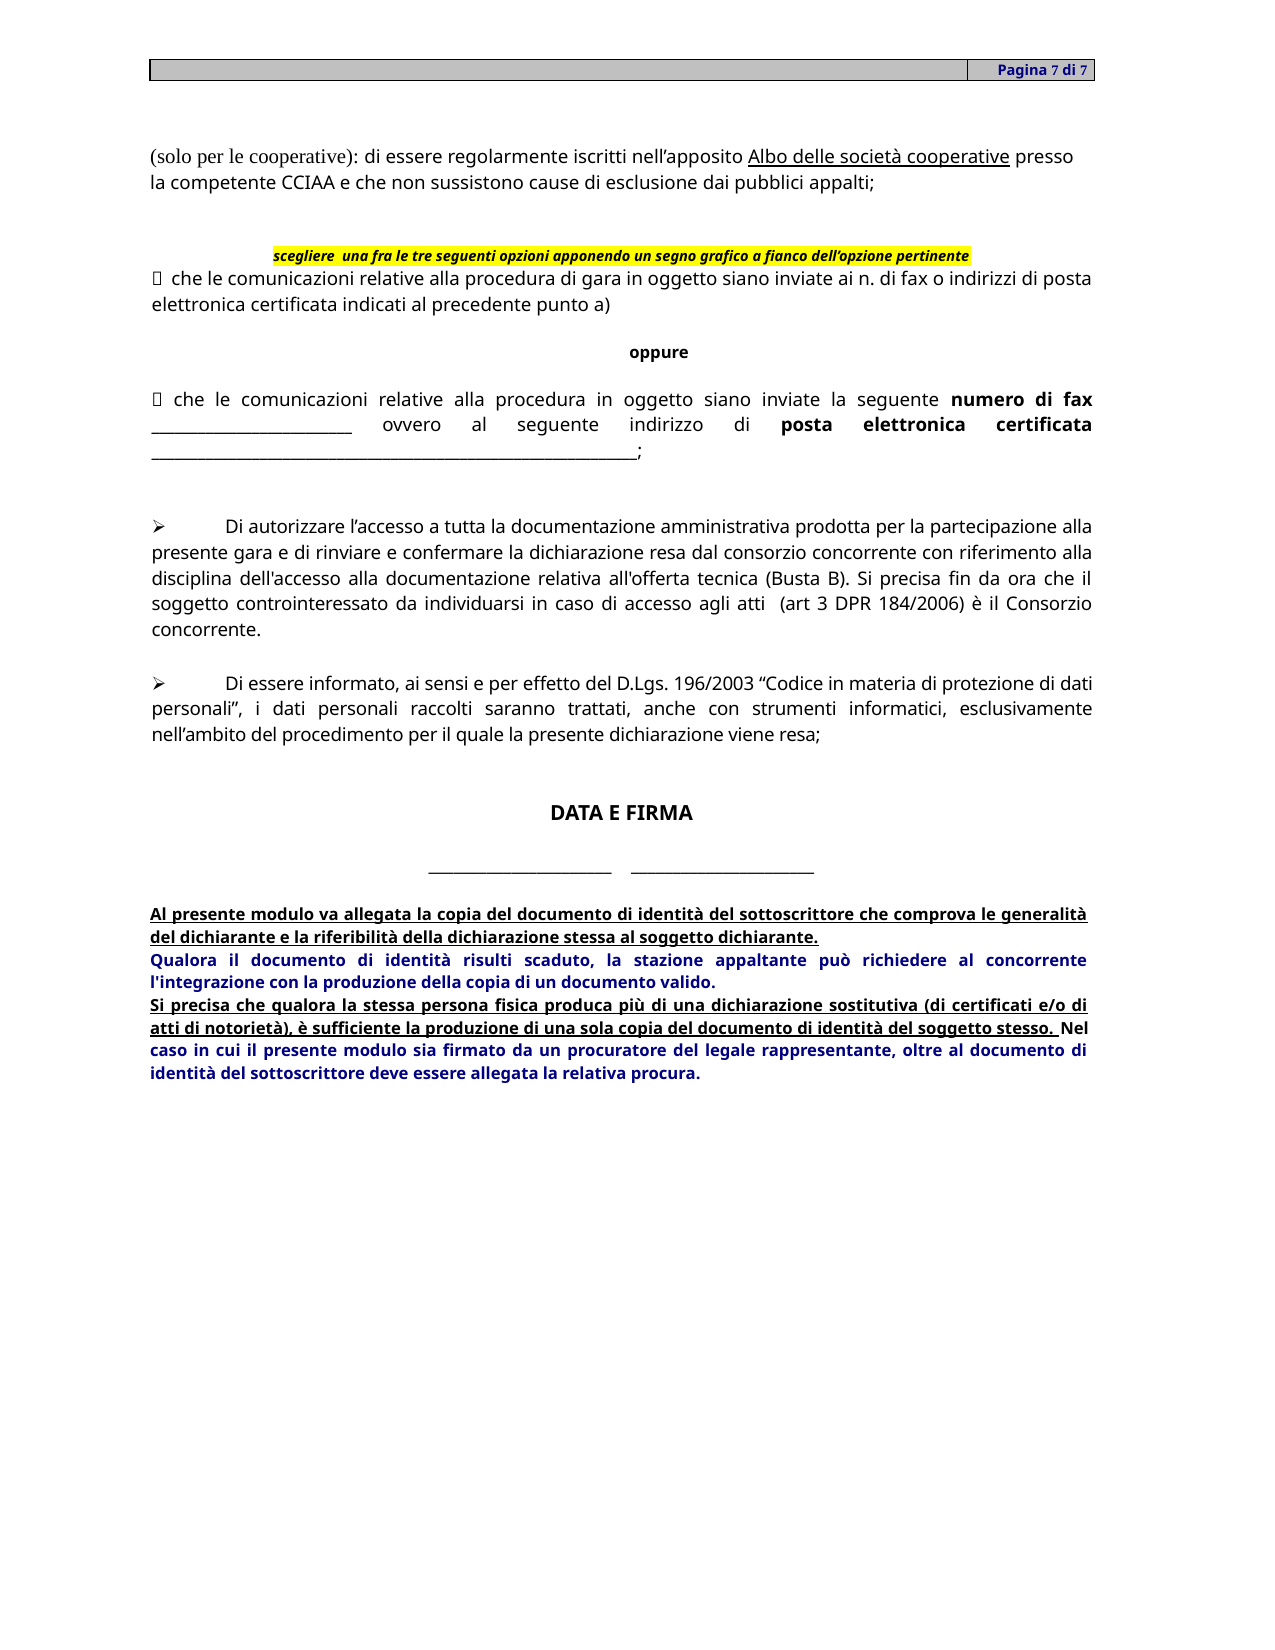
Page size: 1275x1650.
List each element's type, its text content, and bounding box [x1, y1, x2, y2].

text atti di notorietà), è sufficiente la produzione di una sola copia del documento di identità del soggetto stesso. Nel caso in cui il presente modulo sia firmato da un procuratore del legale rappresentante, oltre al documento di identità del sottoscrittore deve essere allegata la relativa procura. [150, 1014, 1088, 1084]
text DATA E FIRMA [150, 798, 1093, 826]
list Di autorizzare l’accesso a tutta la documentazione amministrativa prodotta per la partecipazione alla presente gara e di rinviare e confermare la dichiarazione resa dal consorzio concorrente con riferimento alla disciplina dell'accesso alla documentazione relativa all'offerta tecnica (Busta B). Si precisa fin da ora che il soggetto controinteressato da individuarsi in caso di accesso agli atti (art 3 DPR 184/2006) è il Consorzio concorrente. [151, 514, 1093, 641]
text Al presente modulo va allegata la copia del documento di identità del sottoscrittore che comprova le generalità [150, 903, 1088, 922]
text (solo per le cooperative): di essere regolarmente iscritti nell’apposito Albo delle società cooperative presso la competente CCIAA e che non sussistono cause di esclusione dai pubblici appalti; [150, 144, 1093, 195]
text  che le comunicazioni relative alla procedura in oggetto siano inviate la seguente numero di fax __________________________ ovvero al seguente indirizzo di posta elettronica certificata _______________________________________________________________; [151, 386, 1093, 463]
text scegliere una fra le tre seguenti opzioni apponendo un segno grafico a fianco dell’opzione pertinente [151, 246, 1093, 266]
text ______________________ ______________________ [150, 852, 1093, 877]
list oppure [187, 341, 1093, 363]
text del dichiarante e la riferibilità della dichiarazione stessa al soggetto dichiarante. [150, 923, 1088, 948]
text Si precisa che qualora la stessa persona fisica produca più di una dichiarazione sostitutiva (di certificati e/o di [150, 993, 1088, 1013]
text Qualora il documento di identità risulti scaduto, la stazione appaltante può richiedere al concorrente l'integrazione con la produzione della copia di un documento valido. [150, 948, 1088, 993]
list Di essere informato, ai sensi e per effetto del D.Lgs. 196/2003 “Codice in materia di protezione di dati personali”, i dati personali raccolti saranno trattati, anche con strumenti informatici, esclusivamente nell’ambito del procedimento per il quale la presente dichiarazione viene resa; [151, 670, 1093, 747]
text  che le comunicazioni relative alla procedura di gara in oggetto siano inviate ai n. di fax o indirizzi di posta elettronica certificata indicati al precedente punto a) [151, 266, 1093, 317]
